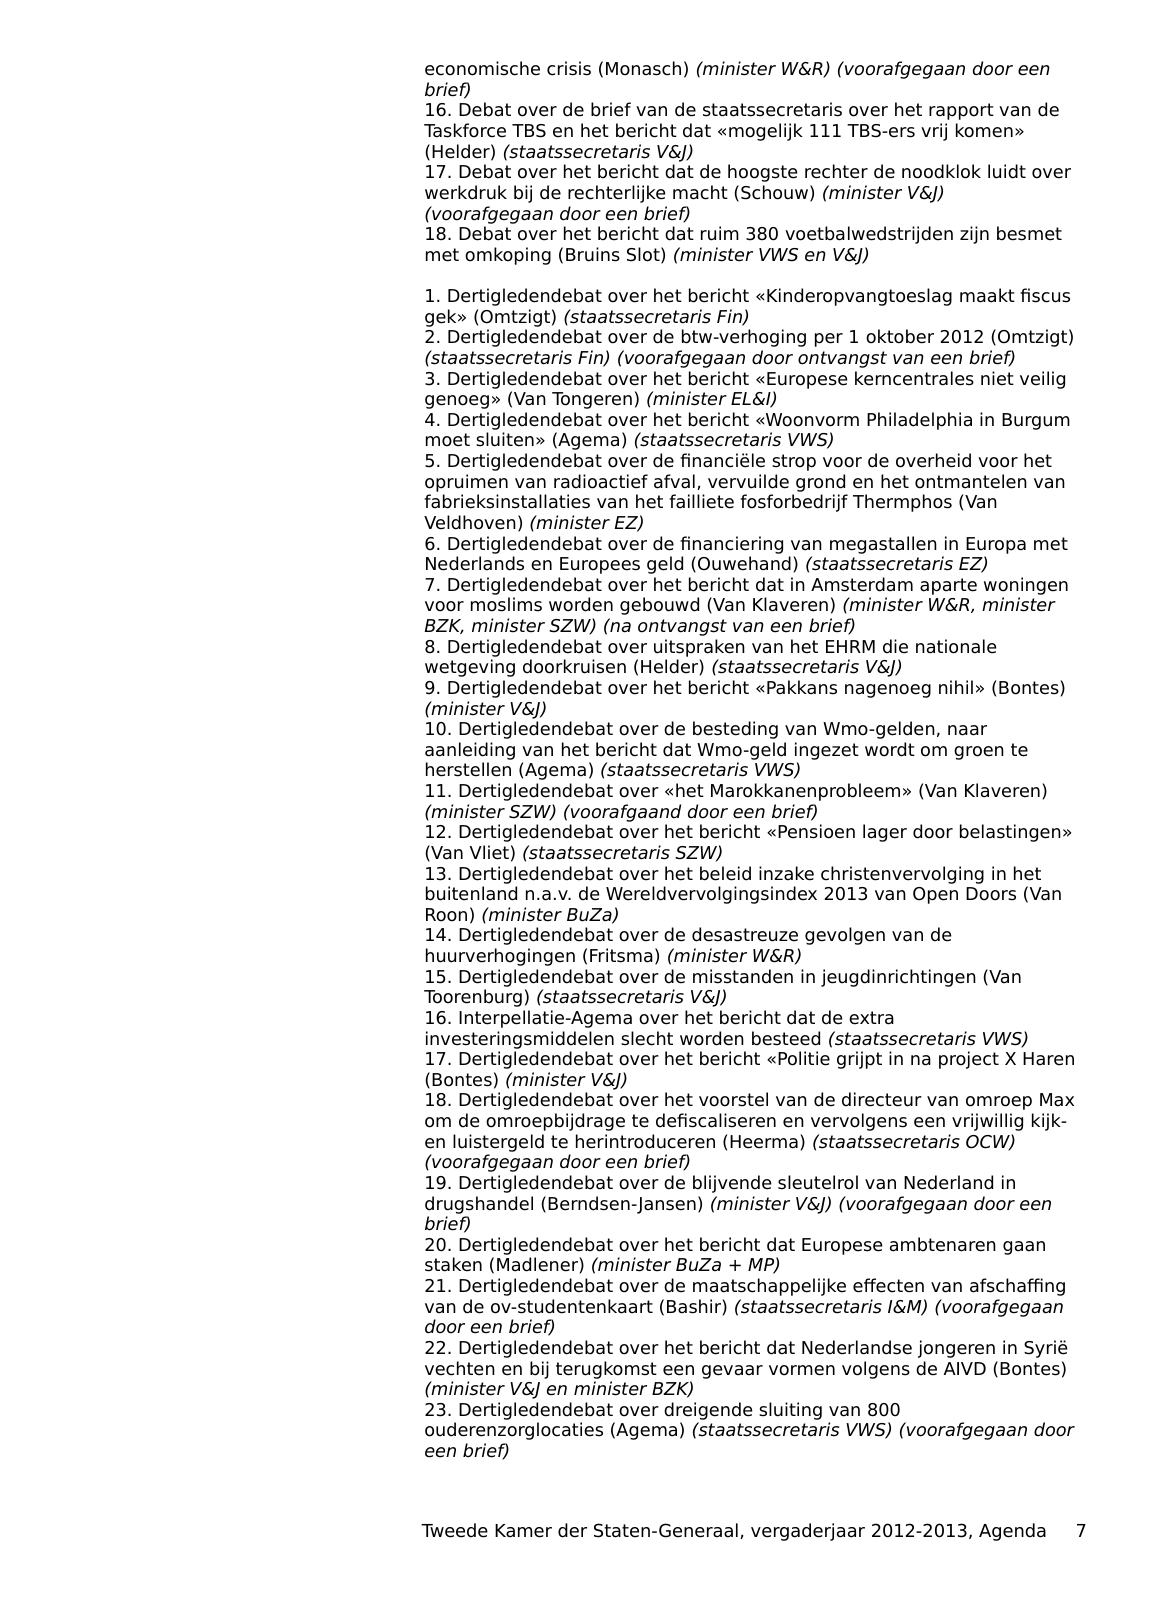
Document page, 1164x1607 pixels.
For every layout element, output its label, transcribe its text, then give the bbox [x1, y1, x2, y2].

table_cell [77, 224, 401, 265]
table_cell [77, 719, 401, 781]
table_cell 11. Dertigledendebat over «het Marokkanenprobleem» (Van Klaveren) (minister SZW) (voorafgaand door een brief) [418, 781, 1087, 822]
table_cell [77, 864, 401, 925]
table_cell [77, 967, 401, 1008]
table_cell [401, 1235, 418, 1276]
table_cell 18. Debat over het bericht dat ruim 380 voetbalwedstrijden zijn besmet met omkoping (Bruins Slot) (minister VWS en V&J) [418, 224, 1087, 265]
table_cell [77, 265, 401, 286]
table_cell [77, 1400, 401, 1462]
table_cell 16. Debat over de brief van de staatssecretaris over het rapport van de Taskforce TBS en het bericht dat «mogelijk 111 TBS-ers vrij komen» (Helder) (staatssecretaris V&J) [418, 100, 1087, 162]
table_cell [77, 410, 401, 451]
table_cell 15. Dertigledendebat over de misstanden in jeugdinrichtingen (Van Toorenburg) (staatssecretaris V&J) [418, 967, 1087, 1008]
table_cell [77, 1173, 401, 1235]
table_cell [401, 451, 418, 533]
table_cell 17. Dertigledendebat over het bericht «Politie grijpt in na project X Haren (Bontes) (minister V&J) [418, 1049, 1087, 1090]
table_cell [401, 327, 418, 368]
table_cell [77, 1090, 401, 1173]
table_cell [77, 1008, 401, 1049]
table_cell 23. Dertigledendebat over dreigende sluiting van 800 ouderenzorglocaties (Agema) (staatssecretaris VWS) (voorafgegaan door een brief) [418, 1400, 1087, 1462]
table_cell 3. Dertigledendebat over het bericht «Europese kerncentrales niet veilig genoeg» (Van Tongeren) (minister EL&I) [418, 369, 1087, 410]
table_cell 7. Dertigledendebat over het bericht dat in Amsterdam aparte woningen voor moslims worden gebouwd (Van Klaveren) (minister W&R, minister BZK, minister SZW) (na ontvangst van een brief) [418, 575, 1087, 637]
table_cell 6. Dertigledendebat over de financiering van megastallen in Europa met Nederlands en Europees geld (Ouwehand) (staatssecretaris EZ) [418, 534, 1087, 575]
table_cell [401, 678, 418, 719]
table_cell economische crisis (Monasch) (minister W&R) (voorafgegaan door een brief) [418, 59, 1087, 100]
table_cell [401, 864, 418, 925]
table_cell [77, 678, 401, 719]
table_cell [77, 781, 401, 822]
table_cell 17. Debat over het bericht dat de hoogste rechter de noodklok luidt over werkdruk bij de rechterlijke macht (Schouw) (minister V&J) (voorafgegaan door een brief) [418, 162, 1087, 224]
table_cell [77, 1235, 401, 1276]
table_cell [77, 327, 401, 368]
table_cell [77, 286, 401, 327]
table_cell 22. Dertigledendebat over het bericht dat Nederlandse jongeren in Syrië vechten en bij terugkomst een gevaar vormen volgens de AIVD (Bontes) (minister V&J en minister BZK) [418, 1338, 1087, 1400]
table_cell [401, 637, 418, 678]
table_cell [77, 822, 401, 863]
table_cell [401, 369, 418, 410]
table_cell [401, 59, 418, 100]
table_cell [77, 59, 401, 100]
table_cell [401, 224, 418, 265]
table_cell [401, 1173, 418, 1235]
table_cell 12. Dertigledendebat over het bericht «Pensioen lager door belastingen» (Van Vliet) (staatssecretaris SZW) [418, 822, 1087, 863]
table_cell 5. Dertigledendebat over de financiële strop voor de overheid voor het opruimen van radioactief afval, vervuilde grond en het ontmantelen van fabrieksinstallaties van het failliete fosforbedrijf Thermphos (Van Veldhoven) (minister EZ) [418, 451, 1087, 533]
table_cell [401, 719, 418, 781]
table_cell 2. Dertigledendebat over de btw-verhoging per 1 oktober 2012 (Omtzigt) (staatssecretaris Fin) (voorafgegaan door ontvangst van een brief) [418, 327, 1087, 368]
table_cell 19. Dertigledendebat over de blijvende sleutelrol van Nederland in drugshandel (Berndsen-Jansen) (minister V&J) (voorafgegaan door een brief) [418, 1173, 1087, 1235]
table_cell [401, 781, 418, 822]
table_cell [77, 925, 401, 967]
table_cell [401, 1090, 418, 1173]
table_cell 4. Dertigledendebat over het bericht «Woonvorm Philadelphia in Burgum moet sluiten» (Agema) (staatssecretaris VWS) [418, 410, 1087, 451]
table_cell [401, 1338, 418, 1400]
table_cell 20. Dertigledendebat over het bericht dat Europese ambtenaren gaan staken (Madlener) (minister BuZa + MP) [418, 1235, 1087, 1276]
table_cell 8. Dertigledendebat over uitspraken van het EHRM die nationale wetgeving doorkruisen (Helder) (staatssecretaris V&J) [418, 637, 1087, 678]
table_cell [401, 822, 418, 863]
table_cell 21. Dertigledendebat over de maatschappelijke effecten van afschaffing van de ov-studentenkaart (Bashir) (staatssecretaris I&M) (voorafgegaan door een brief) [418, 1276, 1087, 1338]
table_cell [77, 1276, 401, 1338]
table_cell [77, 1338, 401, 1400]
table_cell [401, 1400, 418, 1462]
table_cell [77, 637, 401, 678]
table_cell [401, 967, 418, 1008]
table_cell 10. Dertigledendebat over de besteding van Wmo-gelden, naar aanleiding van het bericht dat Wmo-geld ingezet wordt om groen te herstellen (Agema) (staatssecretaris VWS) [418, 719, 1087, 781]
table_cell [401, 265, 418, 286]
table_cell [401, 1008, 418, 1049]
table_cell 9. Dertigledendebat over het bericht «Pakkans nagenoeg nihil» (Bontes) (minister V&J) [418, 678, 1087, 719]
table_cell [401, 1049, 418, 1090]
table_cell 13. Dertigledendebat over het beleid inzake christenvervolging in het buitenland n.a.v. de Wereldvervolgingsindex 2013 van Open Doors (Van Roon) (minister BuZa) [418, 864, 1087, 925]
table_cell 14. Dertigledendebat over de desastreuze gevolgen van de huurverhogingen (Fritsma) (minister W&R) [418, 925, 1087, 967]
table_cell [401, 925, 418, 967]
table_cell [401, 100, 418, 162]
table_cell [77, 451, 401, 533]
table_cell [77, 369, 401, 410]
table_cell 1. Dertigledendebat over het bericht «Kinderopvangtoeslag maakt fiscus gek» (Omtzigt) (staatssecretaris Fin) [418, 286, 1087, 327]
table_cell [77, 1049, 401, 1090]
table_cell [401, 286, 418, 327]
table_cell [77, 100, 401, 162]
table_cell [401, 1276, 418, 1338]
table_cell 18. Dertigledendebat over het voorstel van de directeur van omroep Max om de omroepbijdrage te defiscaliseren en vervolgens een vrijwillig kijk- en luistergeld te herintroduceren (Heerma) (staatssecretaris OCW) (voorafgegaan door een brief) [418, 1090, 1087, 1173]
table_cell [401, 410, 418, 451]
table_cell [401, 575, 418, 637]
table_cell [77, 534, 401, 575]
table_cell [401, 534, 418, 575]
table_cell [77, 162, 401, 224]
table_cell [418, 265, 1087, 286]
table_cell [77, 575, 401, 637]
table_cell [401, 162, 418, 224]
table_cell 16. Interpellatie-Agema over het bericht dat de extra investeringsmiddelen slecht worden besteed (staatssecretaris VWS) [418, 1008, 1087, 1049]
